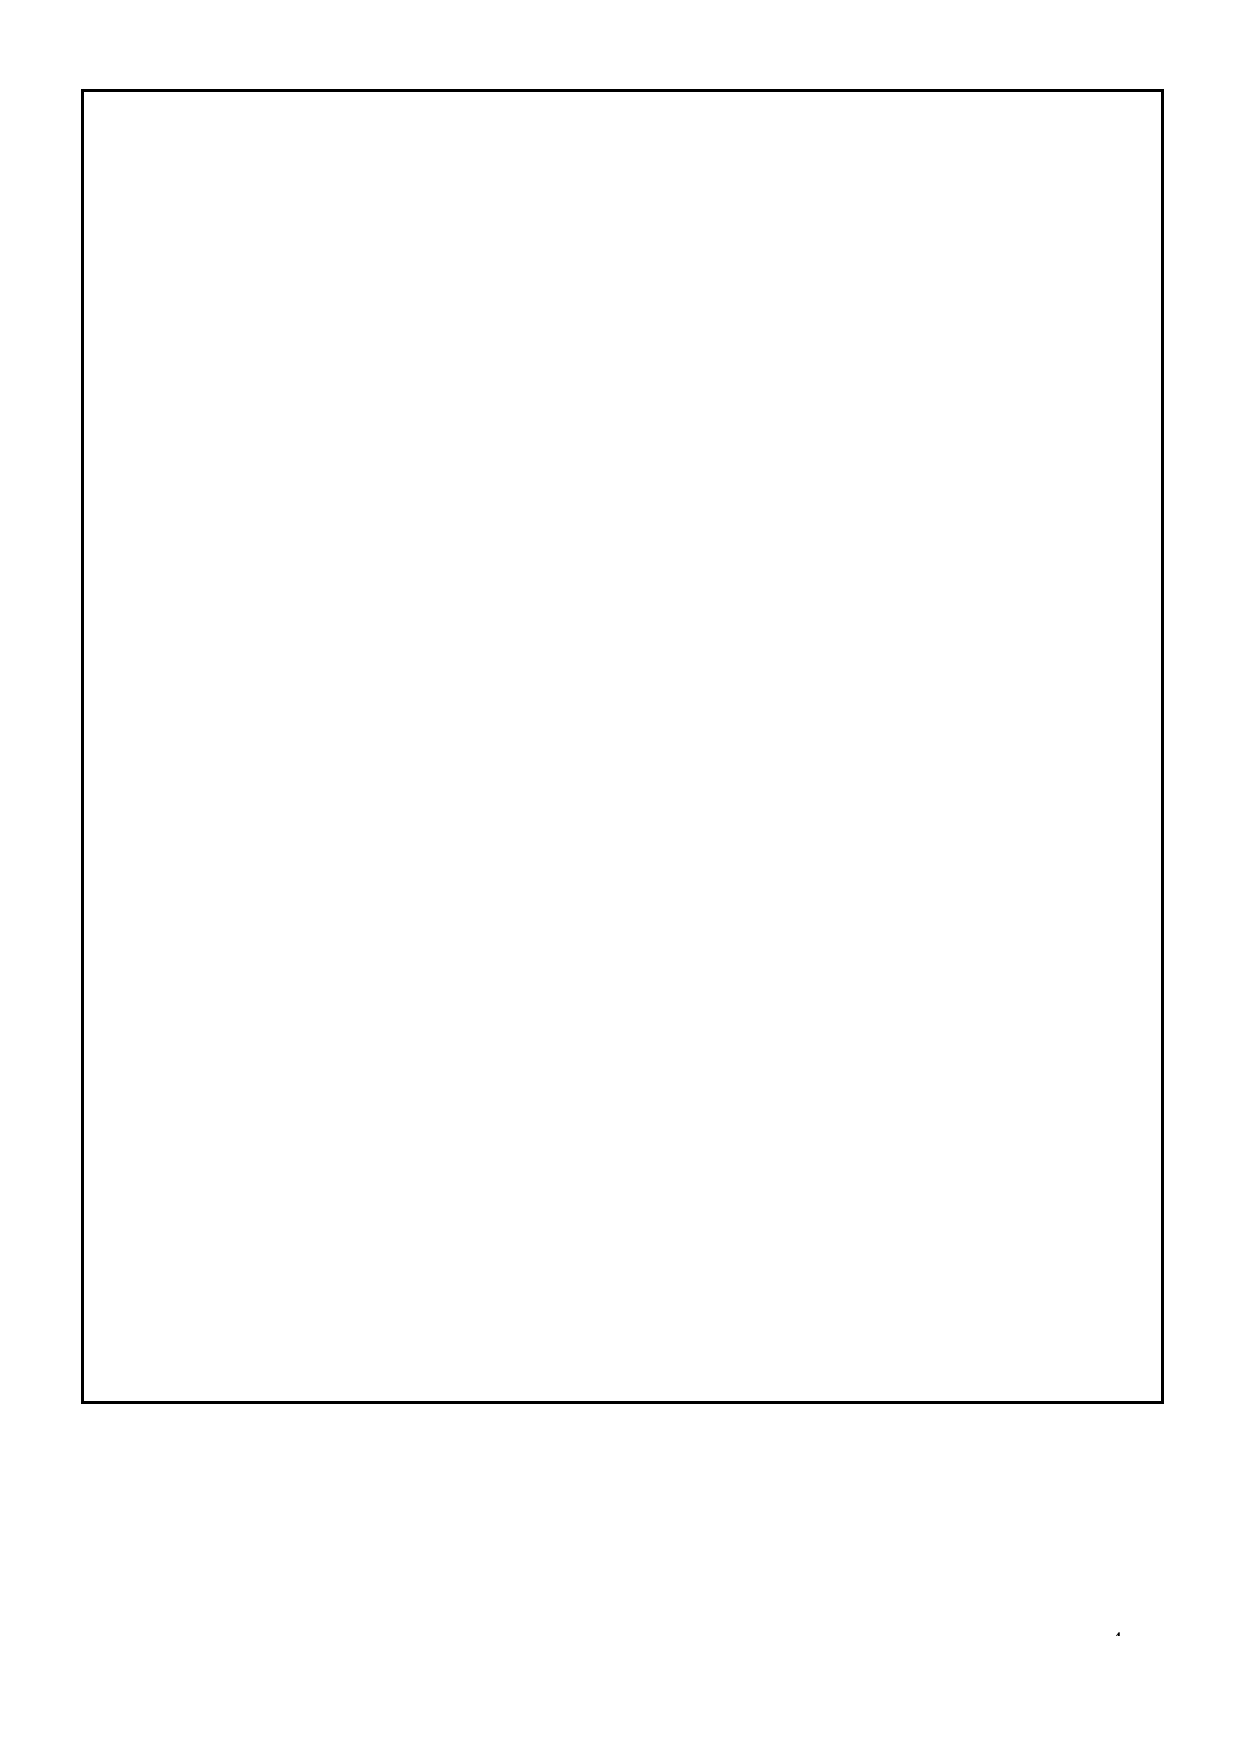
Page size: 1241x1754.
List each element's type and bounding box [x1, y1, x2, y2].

table_cell [84, 92, 1161, 1401]
